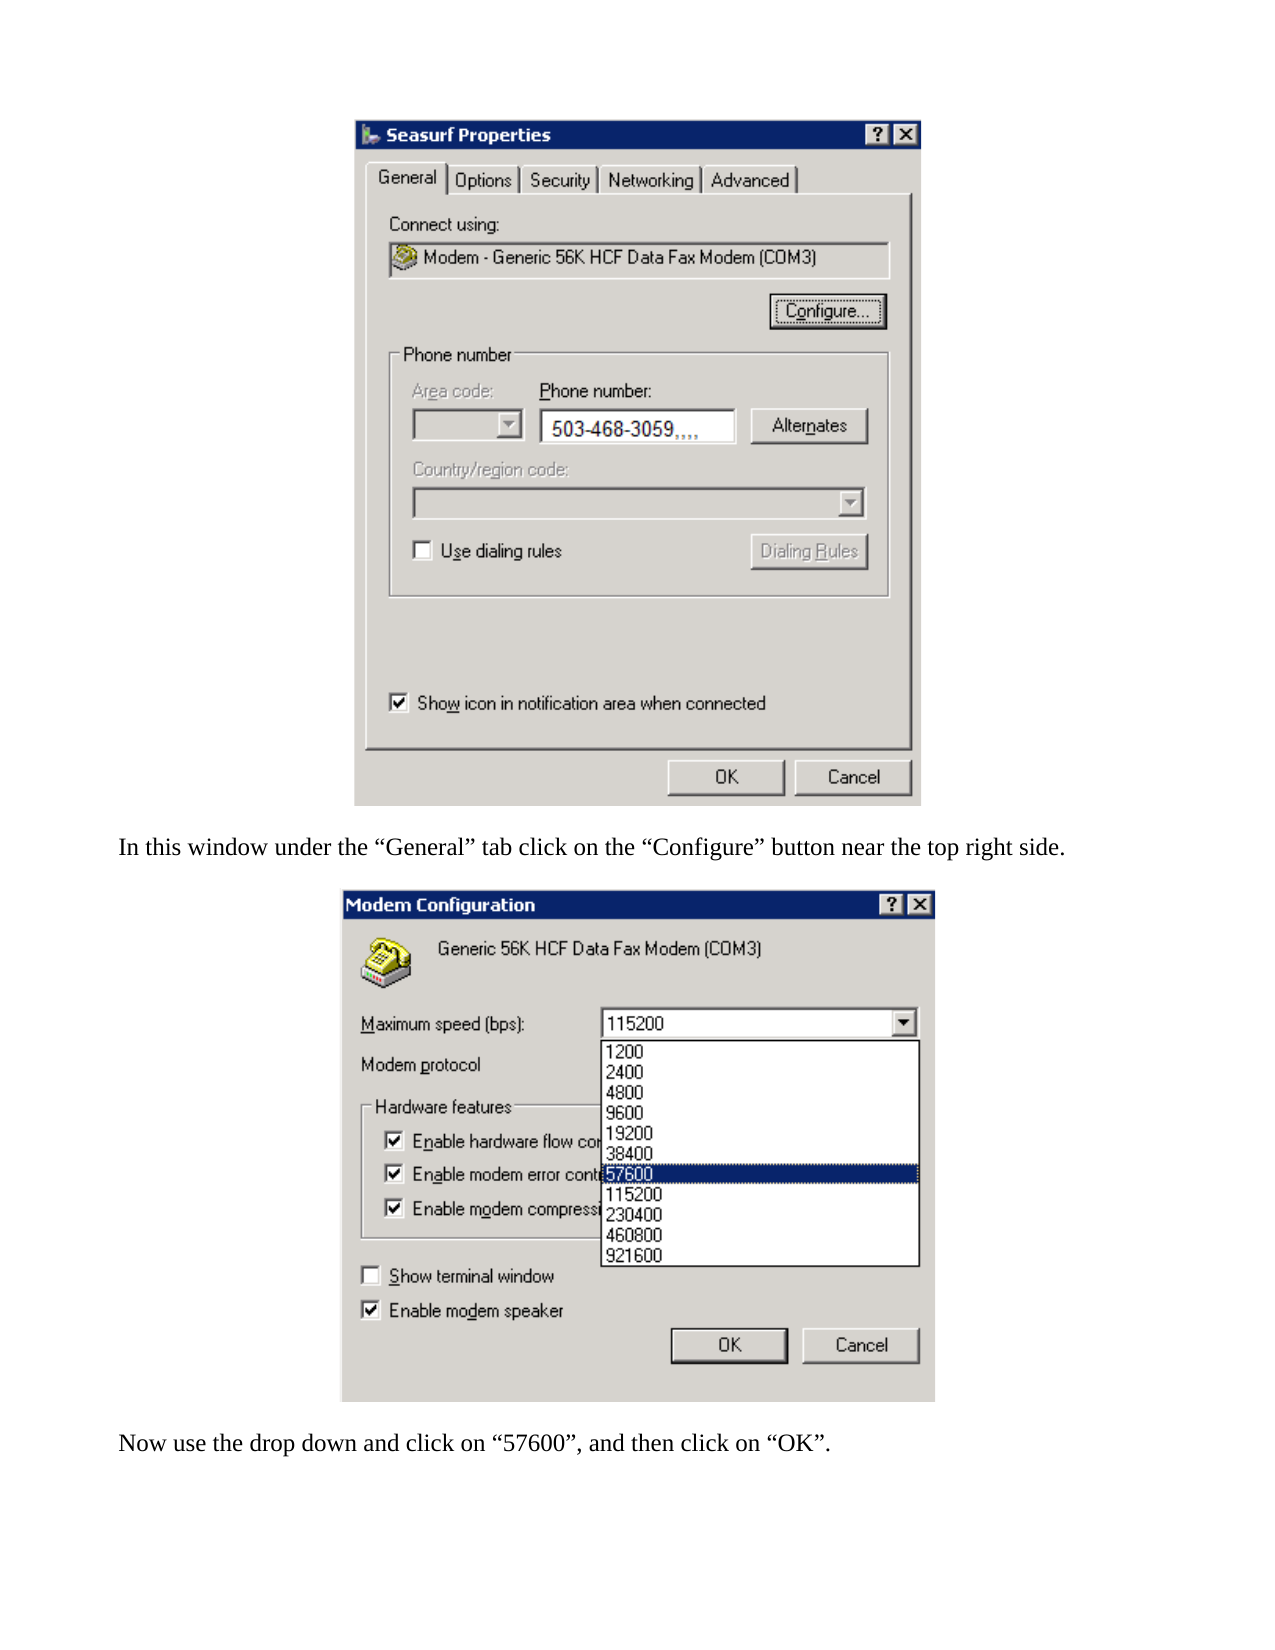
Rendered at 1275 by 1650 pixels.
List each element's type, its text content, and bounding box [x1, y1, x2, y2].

picture [339, 888, 936, 1402]
text In this window under the “General” tab click on the “Configure” button near the top right side. [118, 833, 1157, 861]
text Now use the drop down and click on “57600”, and then click on “OK”. [118, 1429, 1157, 1457]
